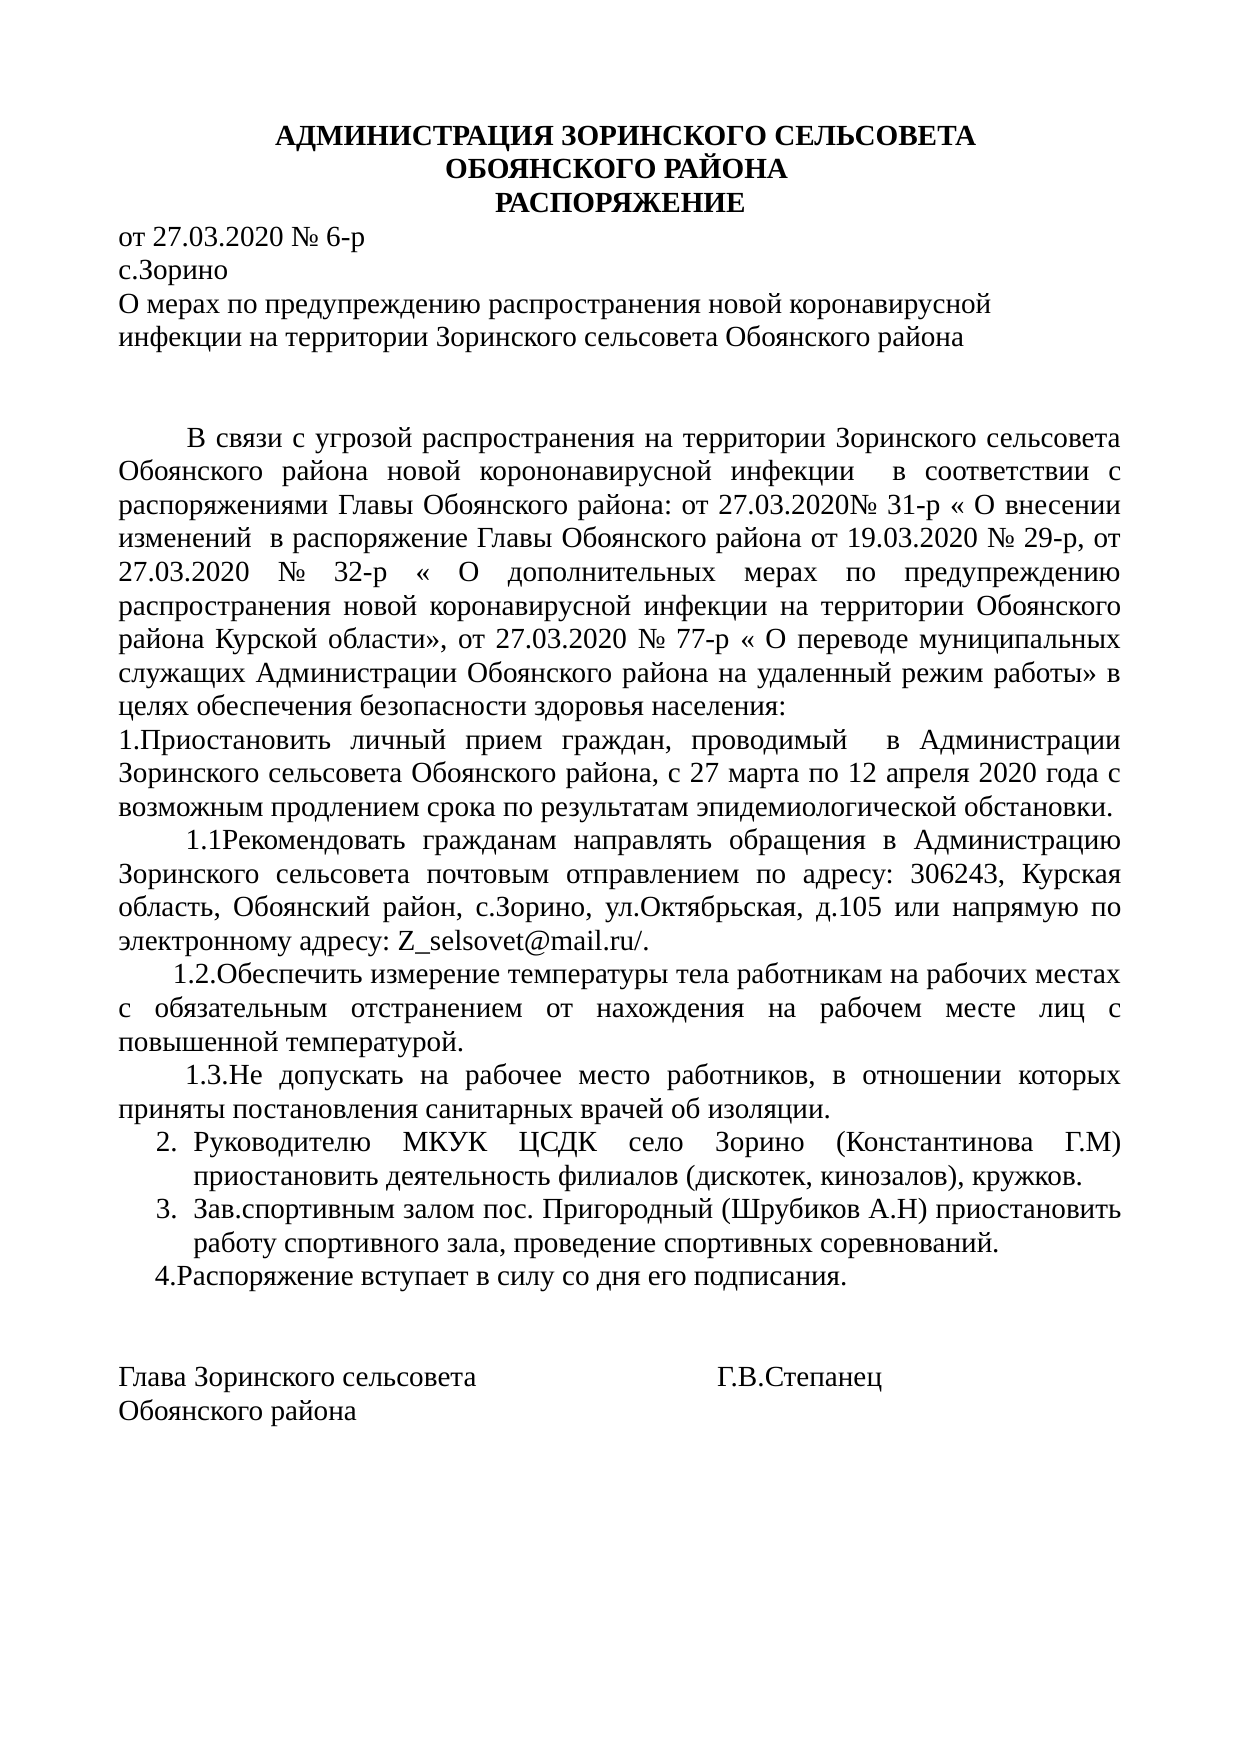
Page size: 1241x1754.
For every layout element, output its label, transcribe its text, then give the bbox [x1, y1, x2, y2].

title ОБОЯНСКОГО РАЙОНА [118, 152, 1122, 185]
text 1.Приостановить личный прием граждан, проводимый в Администрации Зоринского сельсовета Обоянского района, с 27 марта по 12 апреля 2020 года с возможным продлением срока по результатам эпидемиологической обстановки. [118, 722, 1122, 822]
text 4.Распоряжение вступает в силу со дня его подписания. [118, 1258, 1122, 1292]
text 1.3.Не допускать на рабочее место работников, в отношении которых приняты постановления санитарных врачей об изоляции. [118, 1057, 1122, 1124]
text В связи с угрозой распространения на территории Зоринского сельсовета Обоянского района новой корононавирусной инфекции в соответствии с распоряжениями Главы Обоянского района: от 27.03.2020№ 31-р « О внесении изменений в распоряжение Главы Обоянского района от 19.03.2020 № 29-р, от 27.03.2020 № 32-р « О дополнительных мерах по предупреждению распространения новой коронавирусной инфекции на территории Обоянского района Курской области», от 27.03.2020 № 77-р « О переводе муниципальных служащих Администрации Обоянского района на удаленный режим работы» в целях обеспечения безопасности здоровья населения: [118, 420, 1122, 722]
text 1.2.Обеспечить измерение температуры тела работникам на рабочих местах с обязательным отстранением от нахождения на рабочем месте лиц с повышенной температурой. [118, 957, 1122, 1057]
text от 27.03.2020 № 6-р [118, 219, 1122, 252]
list Зав.спортивным залом пос. Пригородный (Шрубиков А.Н) приостановить работу спортивного зала, проведение спортивных соревнований. [156, 1191, 1122, 1258]
text Глава Зоринского сельсовета Г.В.Степанец [118, 1359, 1122, 1393]
list Руководителю МКУК ЦСДК село Зорино (Константинова Г.М) приостановить деятельность филиалов (дискотек, кинозалов), кружков. [156, 1124, 1122, 1191]
text 1.1Рекомендовать гражданам направлять обращения в Администрацию Зоринского сельсовета почтовым отправлением по адресу: 306243, Курская область, Обоянский район, с.Зорино, ул.Октябрьская, д.105 или напрямую по электронному адресу: Z_selsovet@mail.ru/. [118, 822, 1122, 957]
text Обоянского района [118, 1393, 1122, 1426]
text с.Зорино [118, 252, 1122, 286]
text АДМИНИСТРАЦИЯ ЗОРИНСКОГО СЕЛЬСОВЕТА [118, 118, 1122, 152]
title РАСПОРЯЖЕНИЕ [118, 185, 1122, 219]
text О мерах по предупреждению распространения новой коронавирусной инфекции на территории Зоринского сельсовета Обоянского района [118, 286, 1122, 353]
